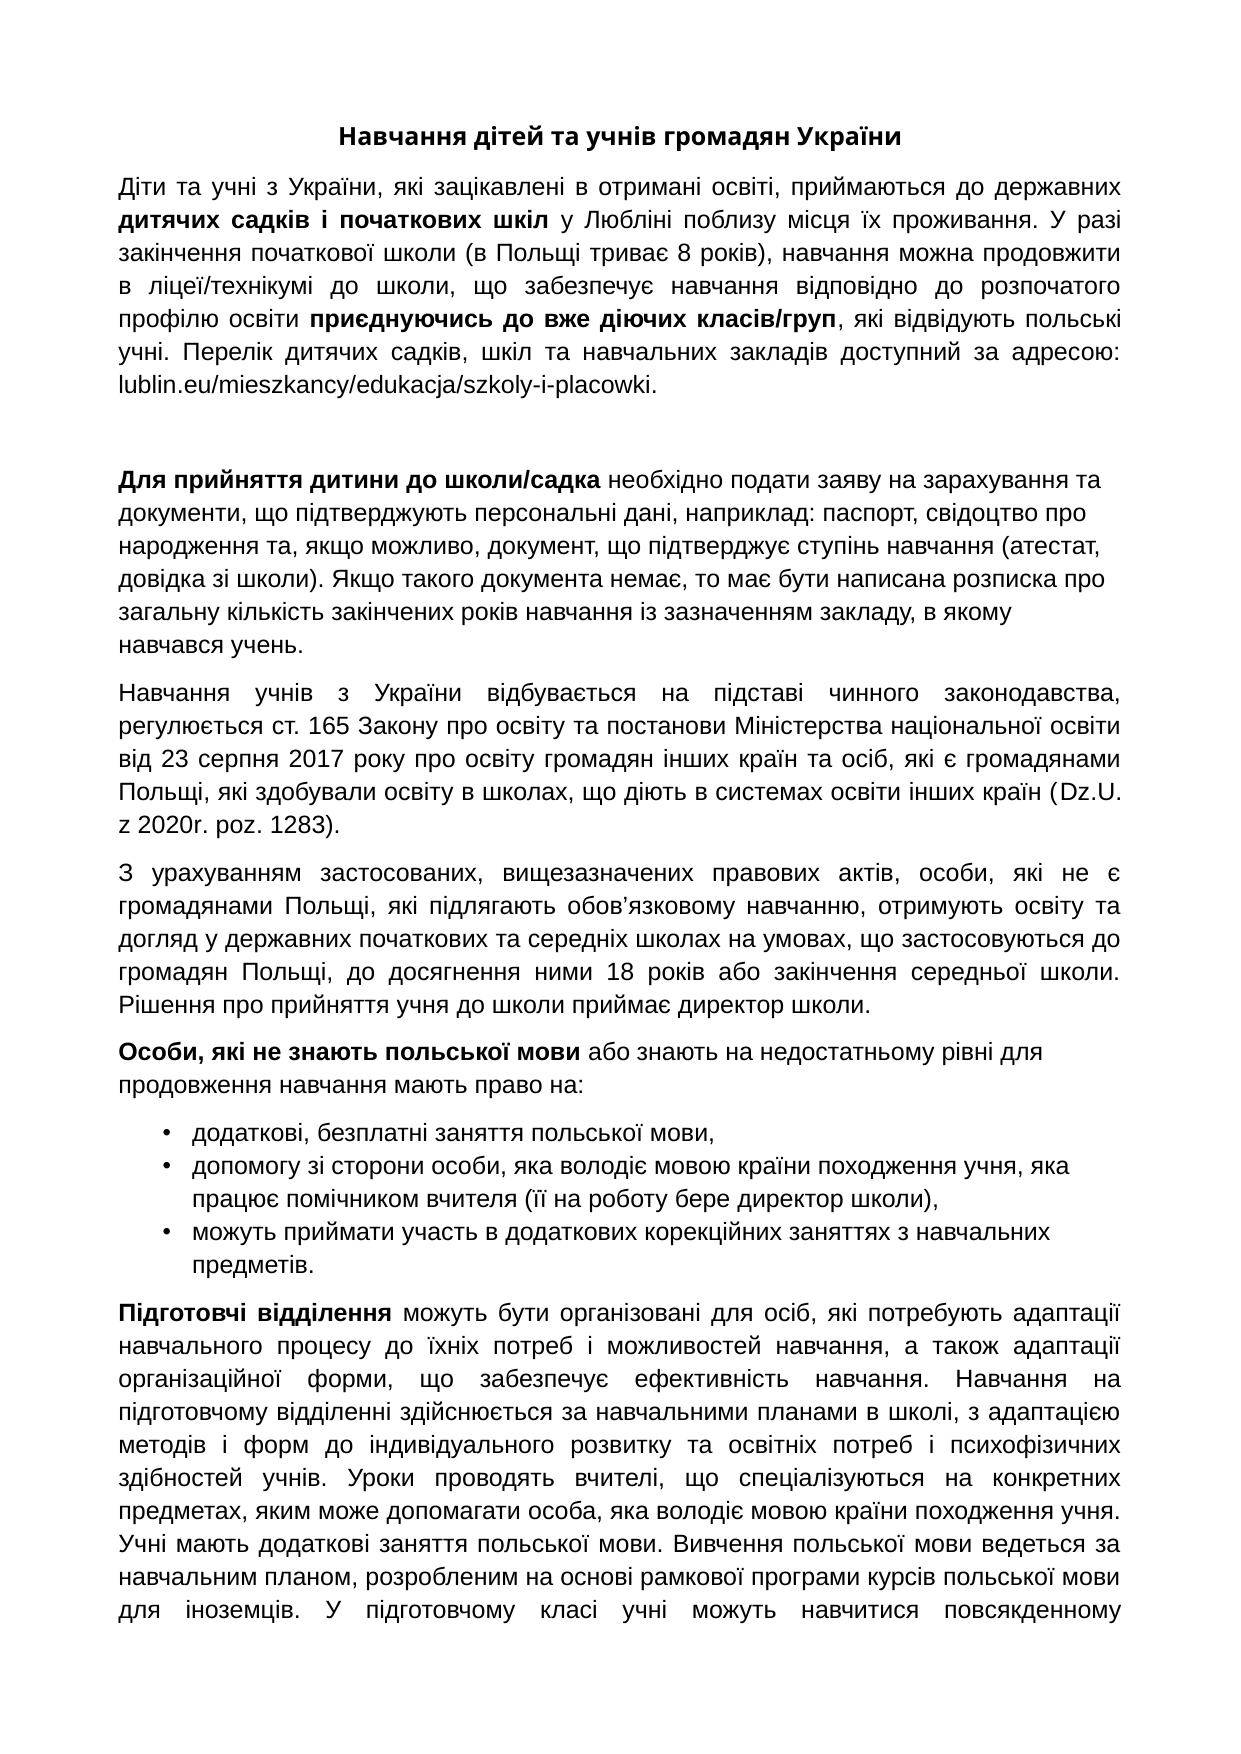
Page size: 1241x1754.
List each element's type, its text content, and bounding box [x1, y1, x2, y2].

text З урахуванням застосованих, вищезазначених правових актів, особи, які не є громадянами Польщі, які підлягають обов’язковому навчанню, отримують освіту та догляд у державних початкових та середніх школах на умовах, що застосовуються до громадян Польщі, до досягнення ними 18 років або закінчення середньої школи. Рішення про прийняття учня до школи приймає директор школи. [118, 858, 1122, 1018]
text Особи, які не знають польської мови або знають на недостатньому рівні для продовження навчання мають право на: [118, 1037, 1122, 1099]
text Підготовчі відділення можуть бути організовані для осіб, які потребують адаптації навчального процесу до їхніх потреб і можливостей навчання, а також адаптації організаційної форми, що забезпечує ефективність навчання. Навчання на підготовчому відділенні здійснюється за навчальними планами в школі, з адаптацією методів і форм до індивідуального розвитку та освітніх потреб і психофізичних здібностей учнів. Уроки проводять вчителі, що спеціалізуються на конкретних предметах, яким може допомагати особа, яка володіє мовою країни походження учня. Учні мають додаткові заняття польської мови. Вивчення польської мови ведеться за навчальним планом, розробленим на основі рамкової програми курсів польської мови для іноземців. У підготовчому класі учні можуть навчитися повсякденному [118, 1298, 1122, 1624]
text Діти та учні з України, які зацікавлені в отримані освіті, приймаються до державних дитячих садків і початкових шкіл у Любліні поблизу місця їх проживання. У разі закінчення початкової школи (в Польщі триває 8 років), навчання можна продовжити в ліцеї/технікумі до школи, що забезпечує навчання відповідно до розпочатого профілю освіти приєднуючись до вже діючих класів/груп, які відвідують польські учні. Перелік дитячих садків, шкіл та навчальних закладів доступний за адресою: lublin.eu/mieszkancy/edukacja/szkoly-i-placowki. [118, 172, 1122, 399]
text Для прийняття дитини до школи/садка необхідно подати заяву на зарахування та документи, що підтверджують персональні дані, наприклад: паспорт, свідоцтво про народження та, якщо можливо, документ, що підтверджує ступінь навчання (атестат, довідка зі школи). Якщо такого документа немає, то має бути написана розписка про загальну кількість закінчених років навчання із зазначенням закладу, в якому навчався учень. [118, 465, 1122, 659]
text Навчання дітей та учнів громадян України [118, 118, 1122, 152]
list можуть приймати участь в додаткових корекційних заняттях з навчальних предметів. [162, 1217, 1122, 1279]
text Навчання учнів з України відбувається на підставі чинного законодавства, регулюється ст. 165 Закону про освіту та постанови Міністерства національної освіти від 23 серпня 2017 року про освіту громадян інших країн та осіб, які є громадянами Польщі, які здобували освіту в школах, що діють в системах освіти інших країн (Dz.U. z 2020r. poz. 1283). [118, 678, 1122, 839]
list допомогу зі сторони особи, яка володіє мовою країни походження учня, яка працює помічником вчителя (її на роботу бере директор школи), [162, 1151, 1122, 1213]
list додаткові, безплатні заняття польської мови, [162, 1118, 1122, 1147]
